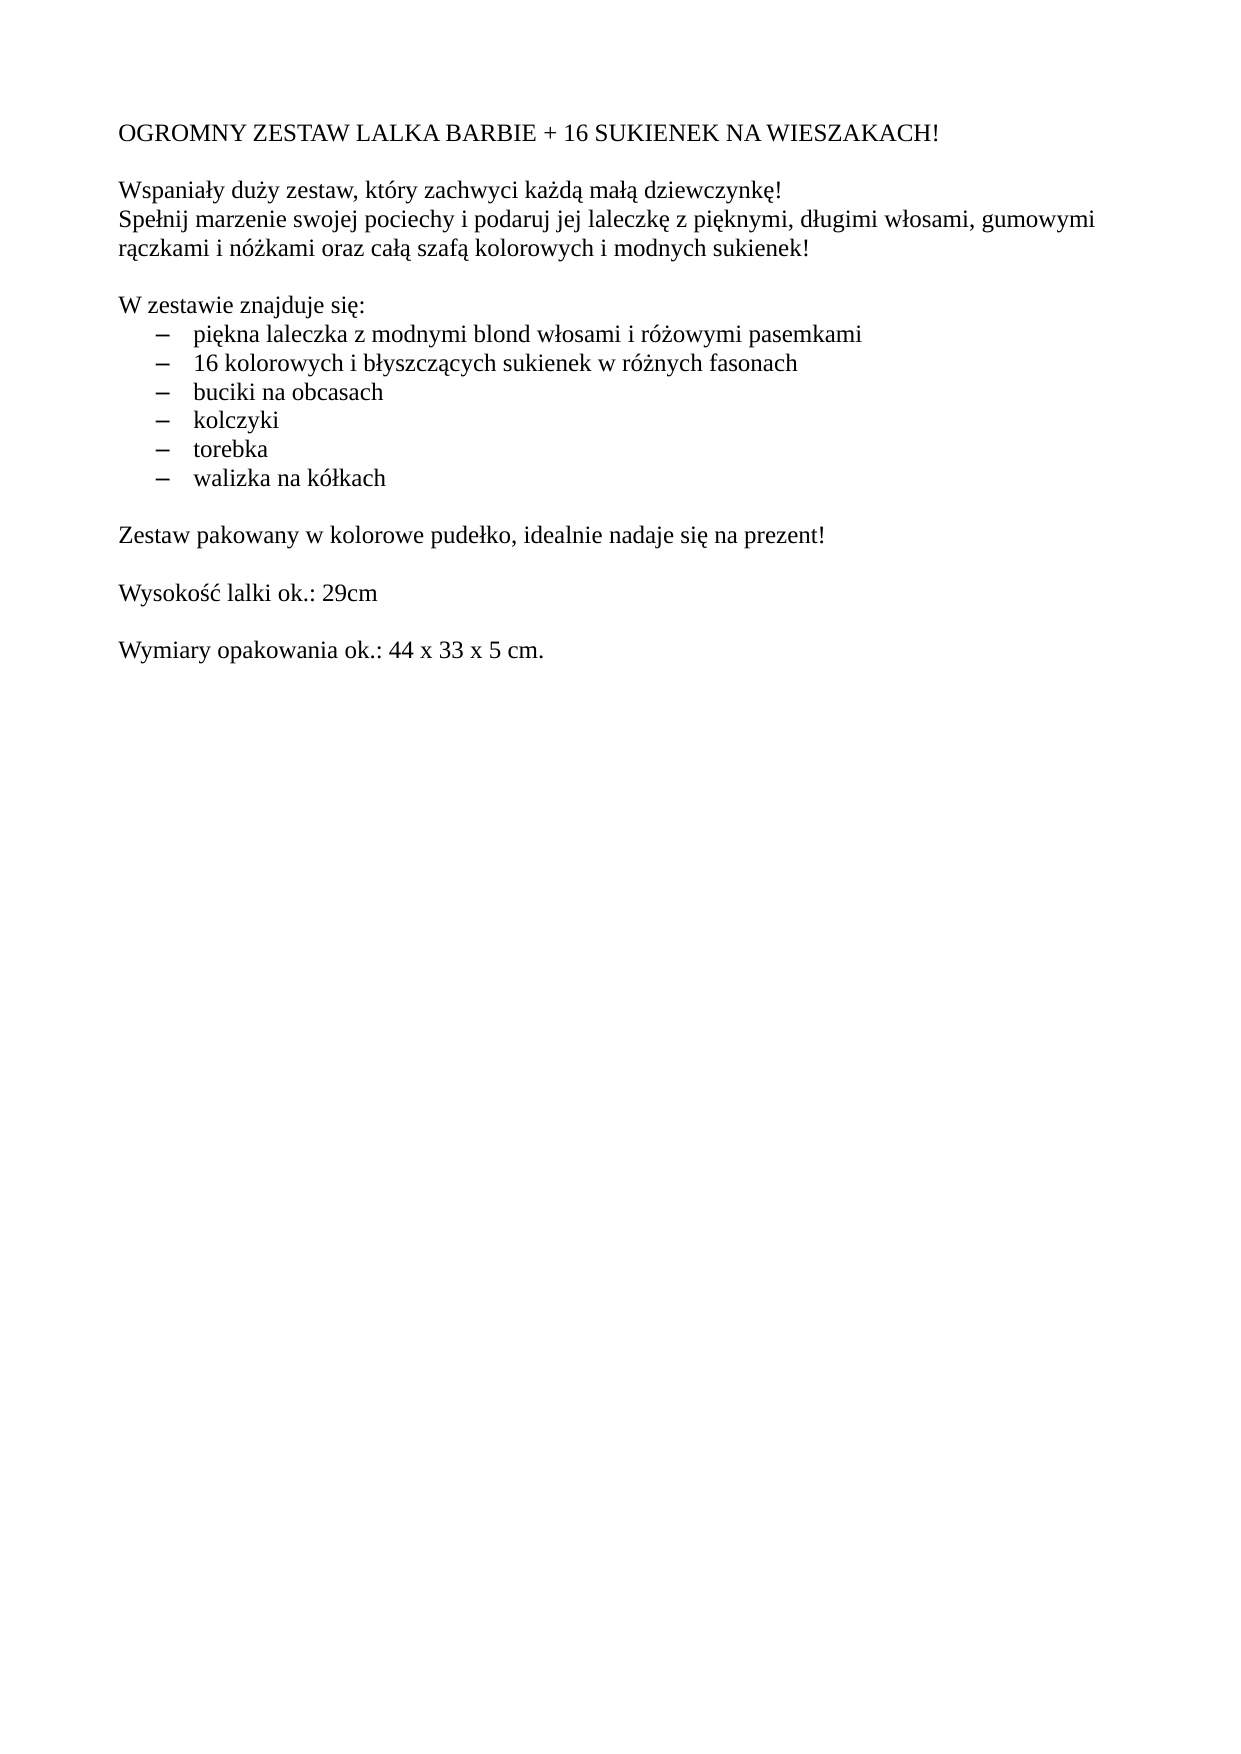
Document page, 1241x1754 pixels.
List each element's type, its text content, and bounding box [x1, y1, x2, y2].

list buciki na obcasach [156, 377, 1122, 406]
list piękna laleczka z modnymi blond włosami i różowymi pasemkami [156, 319, 1122, 348]
text OGROMNY ZESTAW LALKA BARBIE + 16 SUKIENEK NA WIESZAKACH! [118, 118, 1122, 147]
list kolczyki [156, 406, 1122, 434]
list 16 kolorowych i błyszczących sukienek w różnych fasonach [156, 348, 1122, 377]
text Spełnij marzenie swojej pociechy i podaruj jej laleczkę z pięknymi, długimi włosami, gumowymi rączkami i nóżkami oraz całą szafą kolorowych i modnych sukienek! [118, 204, 1122, 262]
text Wymiary opakowania ok.: 44 x 33 x 5 cm. [118, 636, 1122, 664]
list walizka na kółkach [156, 463, 1122, 492]
text Wysokość lalki ok.: 29cm [118, 578, 1122, 607]
list torebka [156, 434, 1122, 463]
text Zestaw pakowany w kolorowe pudełko, idealnie nadaje się na prezent! [118, 521, 1122, 549]
text W zestawie znajduje się: [118, 291, 1122, 319]
text Wspaniały duży zestaw, który zachwyci każdą małą dziewczynkę! [118, 176, 1122, 204]
